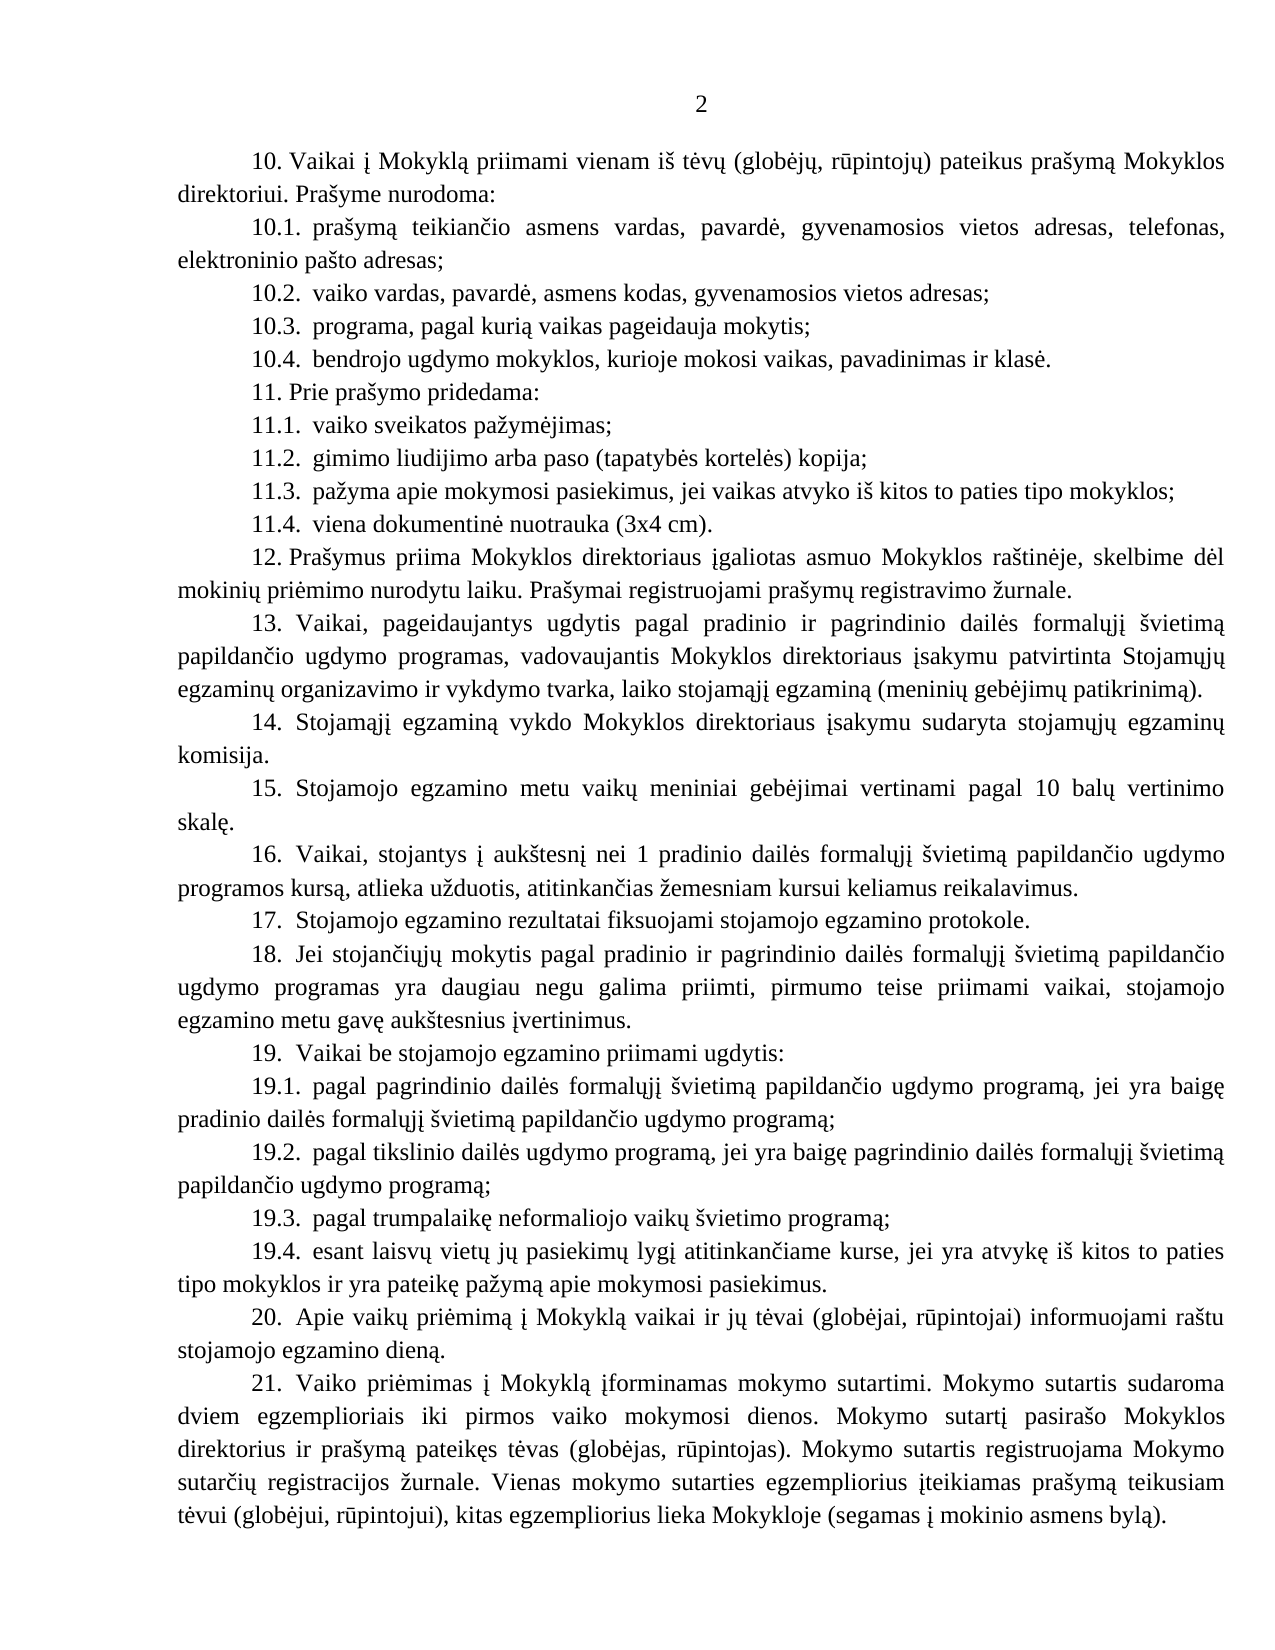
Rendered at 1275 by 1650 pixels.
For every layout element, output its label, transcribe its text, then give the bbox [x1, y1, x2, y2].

text 11.3. pažyma apie mokymosi pasiekimus, jei vaikas atvyko iš kitos to paties tipo mokyklos; [177, 476, 1226, 505]
text 13. Vaikai, pageidaujantys ugdytis pagal pradinio ir pagrindinio dailės formalųjį švietimą papildančio ugdymo programas, vadovaujantis Mokyklos direktoriaus įsakymu patvirtinta Stojamųjų egzaminų organizavimo ir vykdymo tvarka, laiko stojamąjį egzaminą (meninių gebėjimų patikrinimą). [177, 608, 1226, 703]
text 16. Vaikai, stojantys į aukštesnį nei 1 pradinio dailės formalųjį švietimą papildančio ugdymo programos kursą, atlieka užduotis, atitinkančias žemesniam kursui keliamus reikalavimus. [177, 839, 1226, 901]
text 10.4. bendrojo ugdymo mokyklos, kurioje mokosi vaikas, pavadinimas ir klasė. [177, 344, 1226, 373]
text 10. Vaikai į Mokyklą priimami vienam iš tėvų (globėjų, rūpintojų) pateikus prašymą Mokyklos direktoriui. Prašyme nurodoma: [177, 146, 1226, 208]
text 17. Stojamojo egzamino rezultatai fiksuojami stojamojo egzamino protokole. [177, 906, 1226, 934]
text 21. Vaiko priėmimas į Mokyklą įforminamas mokymo sutartimi. Mokymo sutartis sudaroma dviem egzemplioriais iki pirmos vaiko mokymosi dienos. Mokymo sutartį pasirašo Mokyklos direktorius ir prašymą pateikęs tėvas (globėjas, rūpintojas). Mokymo sutartis registruojama Mokymo sutarčių registracijos žurnale. Vienas mokymo sutarties egzempliorius įteikiamas prašymą teikusiam tėvui (globėjui, rūpintojui), kitas egzempliorius lieka Mokykloje (segamas į mokinio asmens bylą). [177, 1368, 1226, 1529]
text 14. Stojamąjį egzaminą vykdo Mokyklos direktoriaus įsakymu sudaryta stojamųjų egzaminų komisija. [177, 707, 1226, 769]
text 11.1. vaiko sveikatos pažymėjimas; [177, 410, 1226, 439]
text 15. Stojamojo egzamino metu vaikų meniniai gebėjimai vertinami pagal 10 balų vertinimo skalę. [177, 773, 1226, 835]
text 12. Prašymus priima Mokyklos direktoriaus įgaliotas asmuo Mokyklos raštinėje, skelbime dėl mokinių priėmimo nurodytu laiku. Prašymai registruojami prašymų registravimo žurnale. [177, 542, 1226, 604]
text 19. Vaikai be stojamojo egzamino priimami ugdytis: [177, 1038, 1226, 1066]
text 18. Jei stojančiųjų mokytis pagal pradinio ir pagrindinio dailės formalųjį švietimą papildančio ugdymo programas yra daugiau negu galima priimti, pirmumo teise priimami vaikai, stojamojo egzamino metu gavę aukštesnius įvertinimus. [177, 939, 1226, 1033]
text 19.2. pagal tikslinio dailės ugdymo programą, jei yra baigę pagrindinio dailės formalųjį švietimą papildančio ugdymo programą; [177, 1137, 1226, 1198]
text 20. Apie vaikų priėmimą į Mokyklą vaikai ir jų tėvai (globėjai, rūpintojai) informuojami raštu stojamojo egzamino dieną. [177, 1302, 1226, 1364]
text 11. Prie prašymo pridedama: [177, 377, 1226, 406]
text 10.3. programa, pagal kurią vaikas pageidauja mokytis; [177, 311, 1226, 340]
text 19.3. pagal trumpalaikę neformaliojo vaikų švietimo programą; [177, 1203, 1226, 1232]
text 11.2. gimimo liudijimo arba paso (tapatybės kortelės) kopija; [177, 443, 1226, 472]
text 10.1. prašymą teikiančio asmens vardas, pavardė, gyvenamosios vietos adresas, telefonas, elektroninio pašto adresas; [177, 212, 1226, 274]
text 19.4. esant laisvų vietų jų pasiekimų lygį atitinkančiame kurse, jei yra atvykę iš kitos to paties tipo mokyklos ir yra pateikę pažymą apie mokymosi pasiekimus. [177, 1236, 1226, 1298]
text 10.2. vaiko vardas, pavardė, asmens kodas, gyvenamosios vietos adresas; [177, 278, 1226, 307]
text 19.1. pagal pagrindinio dailės formalųjį švietimą papildančio ugdymo programą, jei yra baigę pradinio dailės formalųjį švietimą papildančio ugdymo programą; [177, 1071, 1226, 1132]
text 11.4. viena dokumentinė nuotrauka (3x4 cm). [177, 509, 1226, 538]
